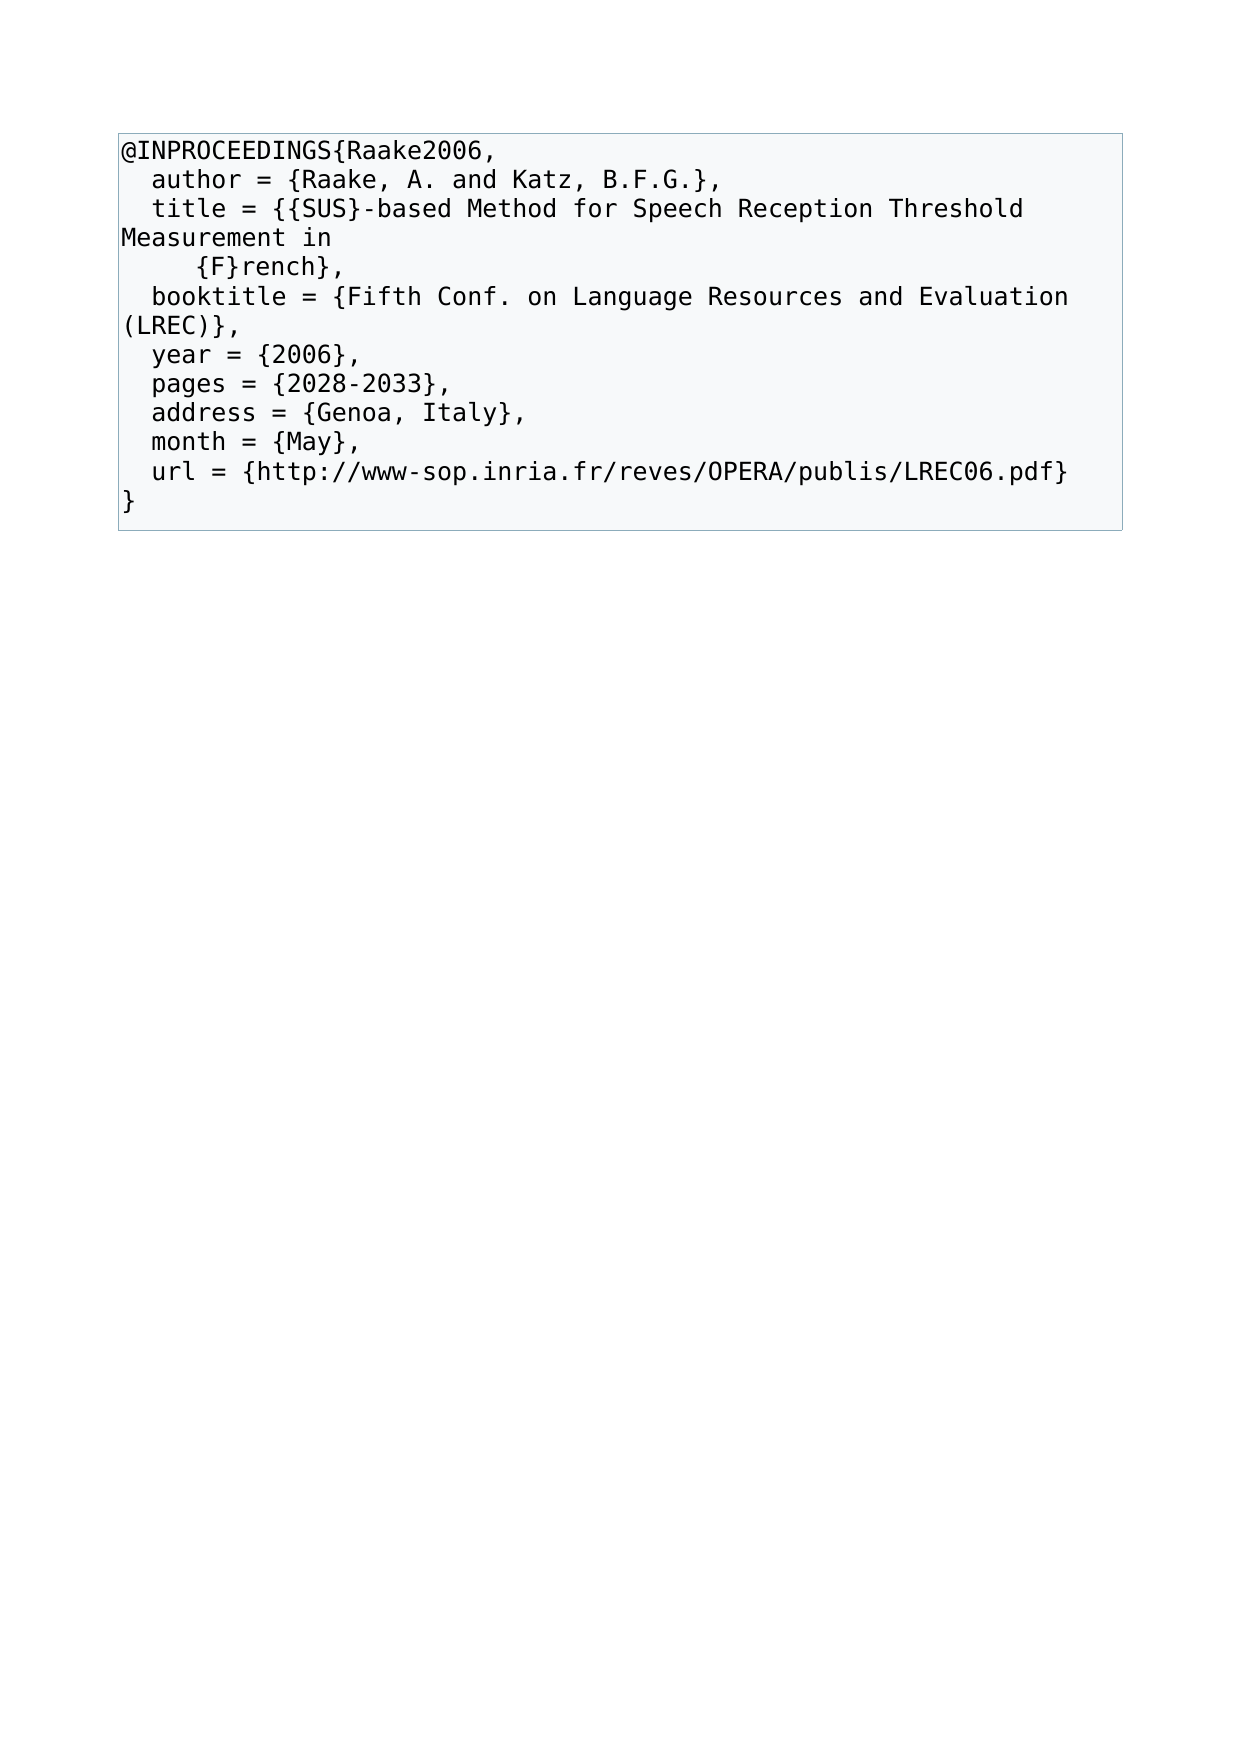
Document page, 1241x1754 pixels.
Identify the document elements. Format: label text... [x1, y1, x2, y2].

table_header @INPROCEEDINGS{Raake2006, author = {Raake, A. and Katz, B.F.G.}, title = {{SUS}-based Method for Speech Reception Threshold Measurement in {F}rench}, booktitle = {Fifth Conf. on Language Resources and Evaluation (LREC)}, year = {2006}, pages = {2028-2033}, address = {Genoa, Italy}, month = {May}, url = {http://www-sop.inria.fr/reves/OPERA/publis/LREC06.pdf} } [119, 134, 1122, 530]
